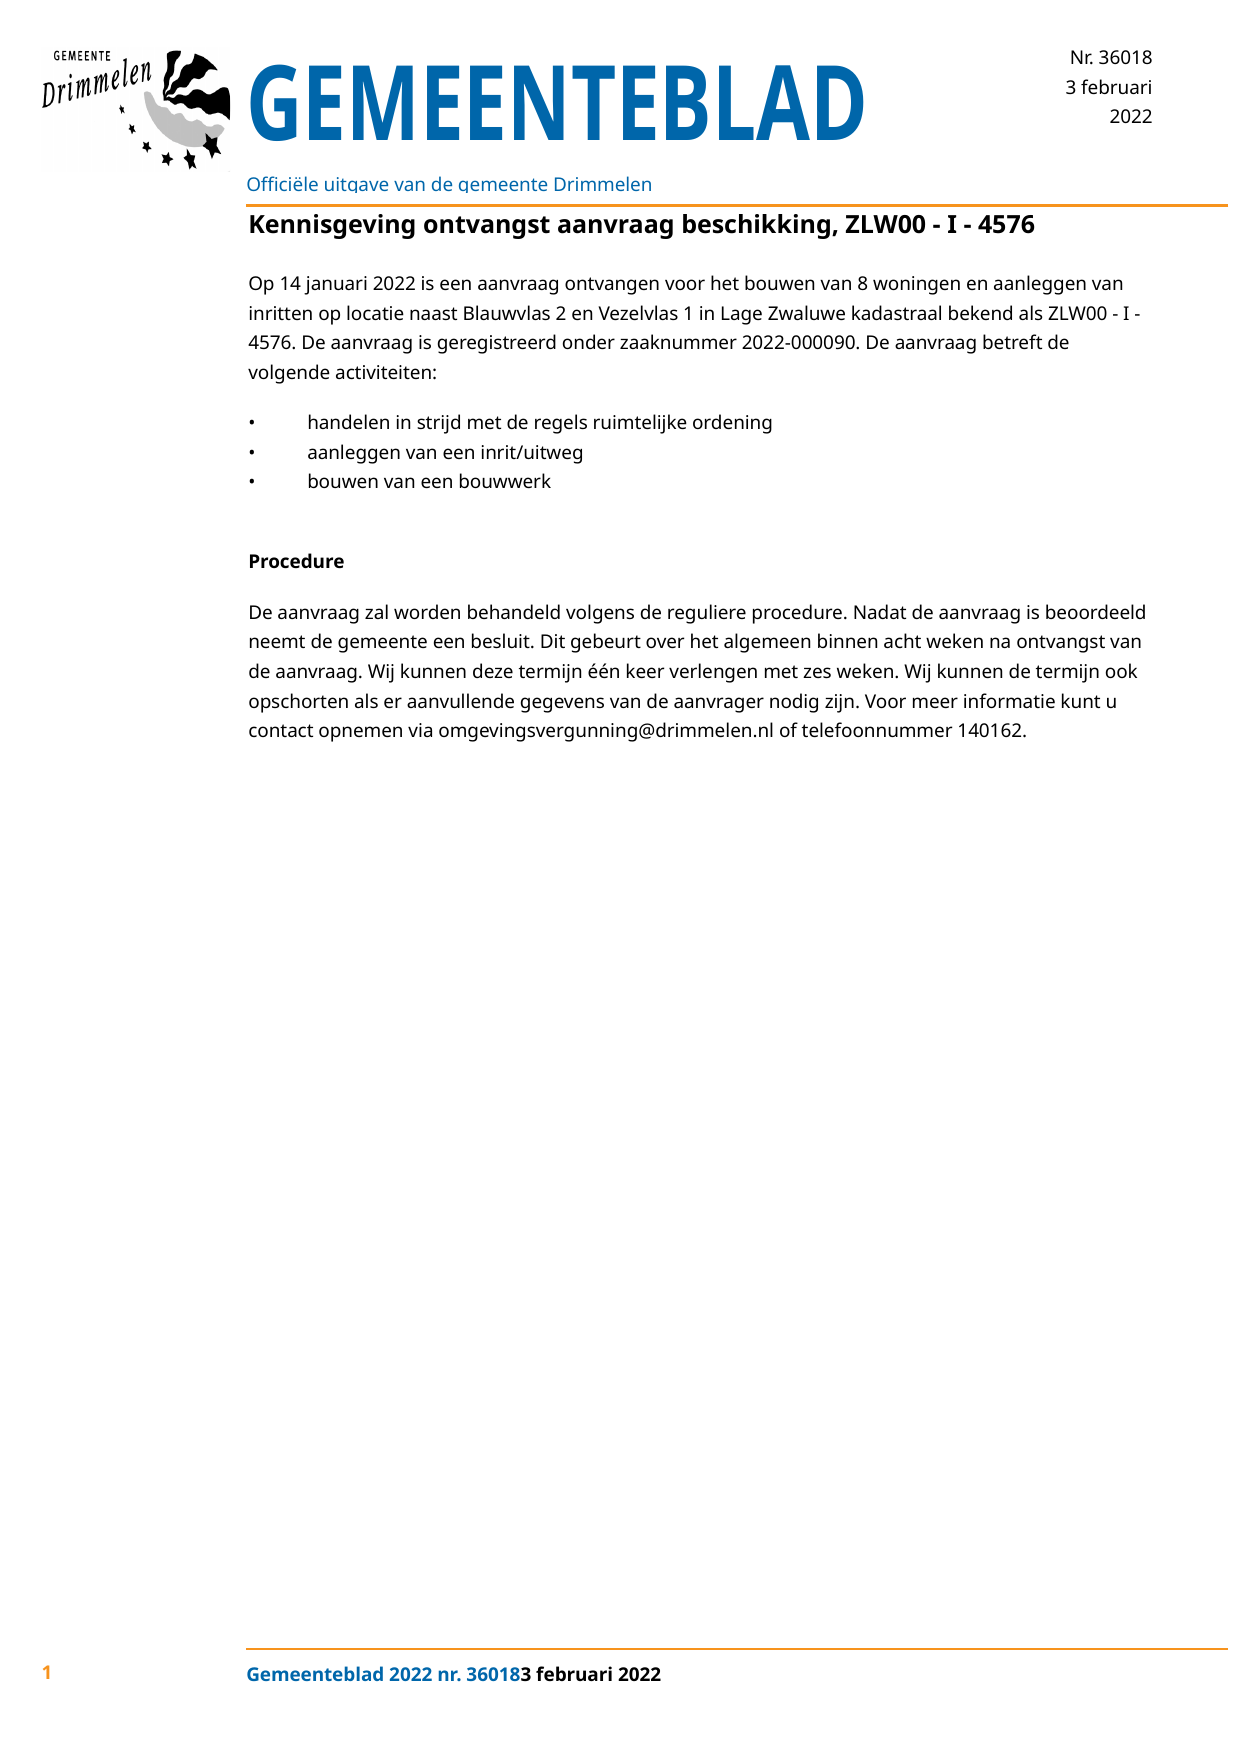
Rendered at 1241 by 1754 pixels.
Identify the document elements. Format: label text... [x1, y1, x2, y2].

text De aanvraag zal worden behandeld volgens de reguliere procedure. Nadat de aanvraag is beoordeeld neemt de gemeente een besluit. Dit gebeurt over het algemeen binnen acht weken na ontvangst van de aanvraag. Wij kunnen deze termijn één keer verlengen met zes weken. Wij kunnen de termijn ook opschorten als er aanvullende gegevens van de aanvrager nodig zijn. Voor meer informatie kunt u contact opnemen via omgevingsvergunning@drimmelen.nl of telefoonnummer 140162. [248, 599, 1152, 743]
list aanleggen van een inrit/uitweg [248, 439, 1152, 465]
list handelen in strijd met de regels ruimtelijke ordening [248, 409, 1152, 435]
text Procedure [248, 549, 1152, 574]
list bouwen van een bouwwerk [248, 469, 1152, 494]
text Op 14 januari 2022 is een aanvraag ontvangen voor het bouwen van 8 woningen en aanleggen van inritten op locatie naast Blauwvlas 2 en Vezelvlas 1 in Lage Zwaluwe kadastraal bekend als ZLW00 - I - 4576. De aanvraag is geregistreerd onder zaaknummer 2022-000090. De aanvraag betreft de volgende activiteiten: [248, 270, 1152, 385]
picture [41, 47, 231, 172]
text Kennisgeving ontvangst aanvraag beschikking, ZLW00 - I - 4576 [248, 207, 1152, 241]
